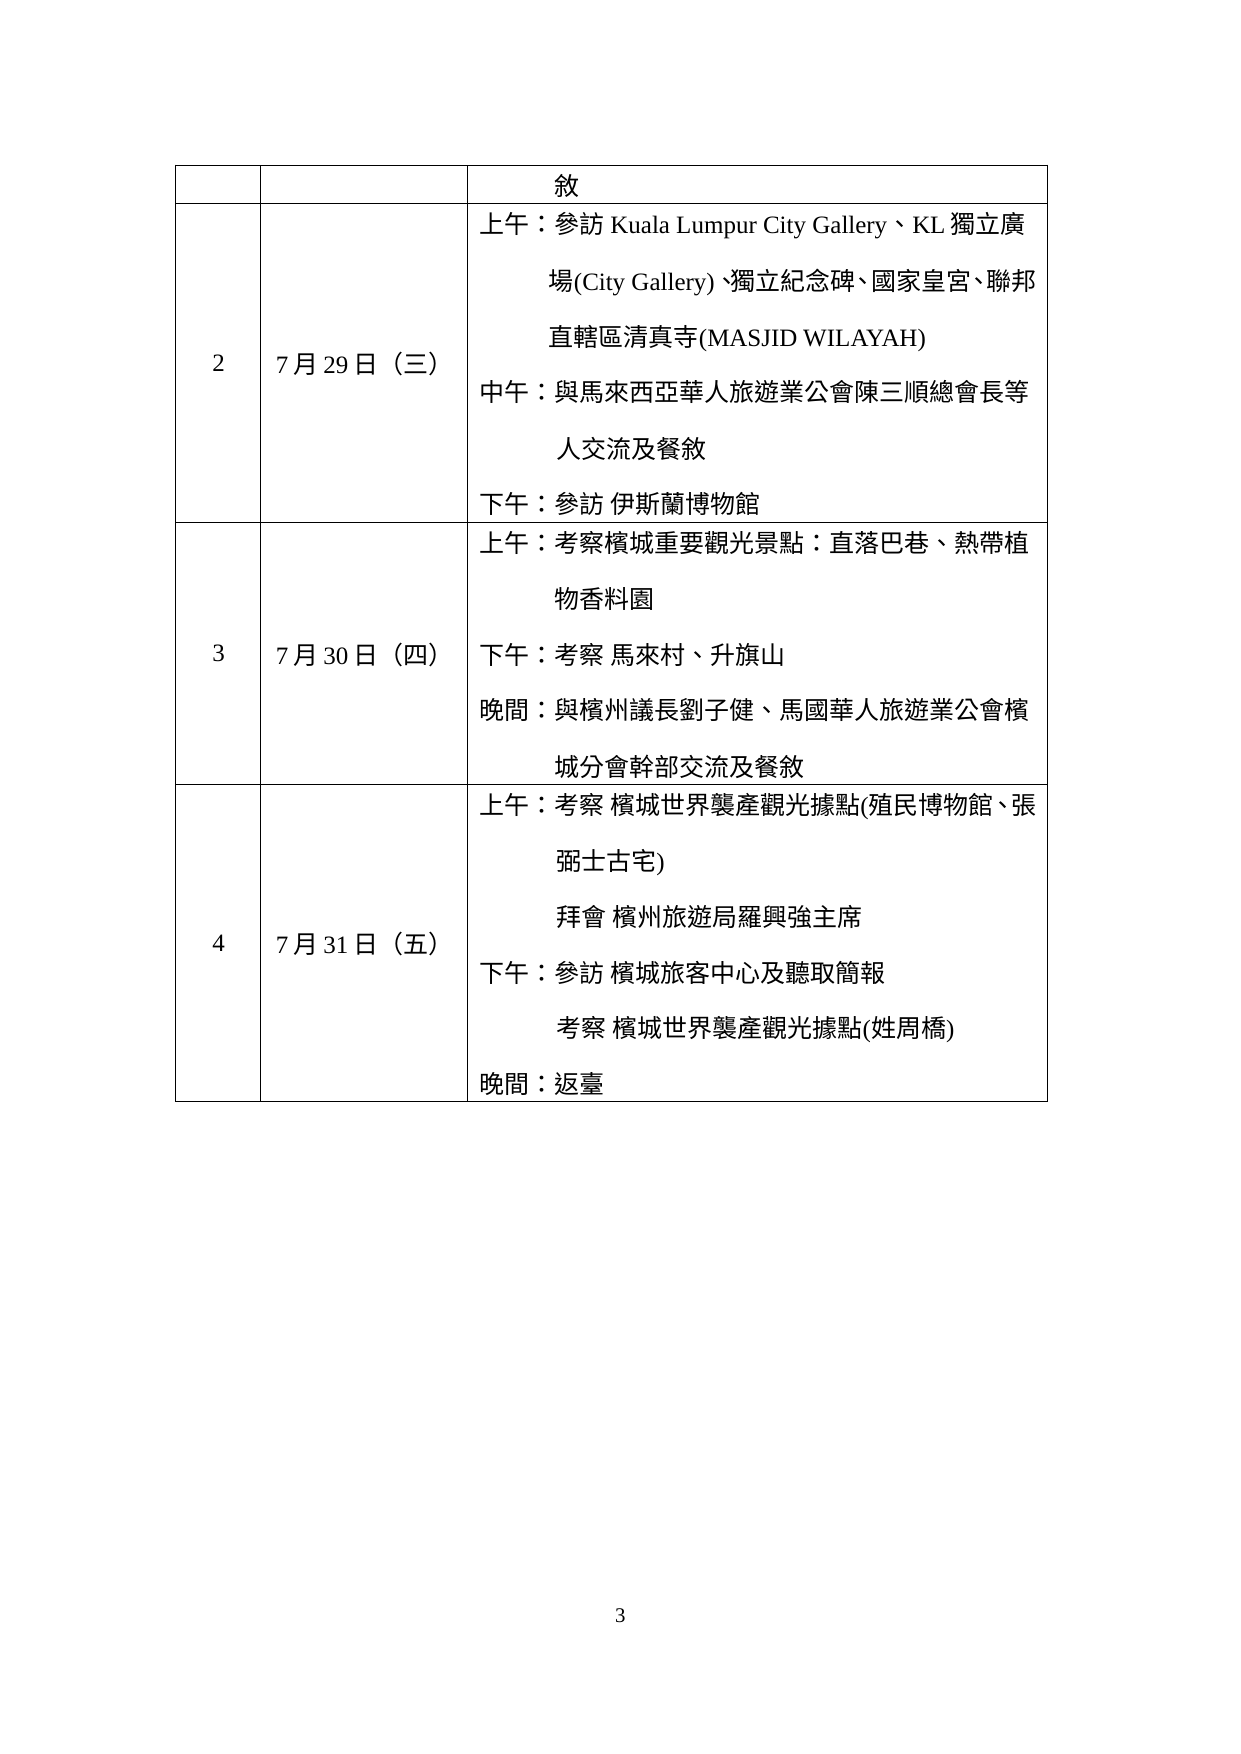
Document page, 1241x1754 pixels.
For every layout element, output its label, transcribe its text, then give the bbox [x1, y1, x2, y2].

table_cell 2 [176, 204, 260, 522]
table_cell [261, 166, 467, 203]
table_cell 上午：參訪 Kuala Lumpur City Gallery、KL獨立廣場(City Gallery)、獨立紀念碑、國家皇宮、聯邦直轄區清真寺(MASJID WILAYAH) 中午：與馬來西亞華人旅遊業公會陳三順總會長等人交流及餐敘 下午：參訪 伊斯蘭博物館 [468, 204, 1047, 522]
table_cell 7月30日（四） [261, 523, 467, 784]
table_cell [176, 166, 260, 203]
table_cell 上午：考察 檳城世界襲產觀光據點(殖民博物館、張弼士古宅) 拜會 檳州旅遊局羅興強主席 下午：參訪 檳城旅客中心及聽取簡報 考察 檳城世界襲產觀光據點(姓周橋) 晚間：返臺 [468, 785, 1047, 1101]
table_cell 3 [176, 523, 260, 784]
table_cell 敘 [468, 166, 1047, 203]
table_cell 7月31日（五） [261, 785, 467, 1101]
table_cell 7月29日（三） [261, 204, 467, 522]
table_cell 4 [176, 785, 260, 1101]
table_cell 上午：考察檳城重要觀光景點：直落巴巷、熱帶植物香料園 下午：考察 馬來村、升旗山 晚間：與檳州議長劉子健、馬國華人旅遊業公會檳城分會幹部交流及餐敘 [468, 523, 1047, 784]
